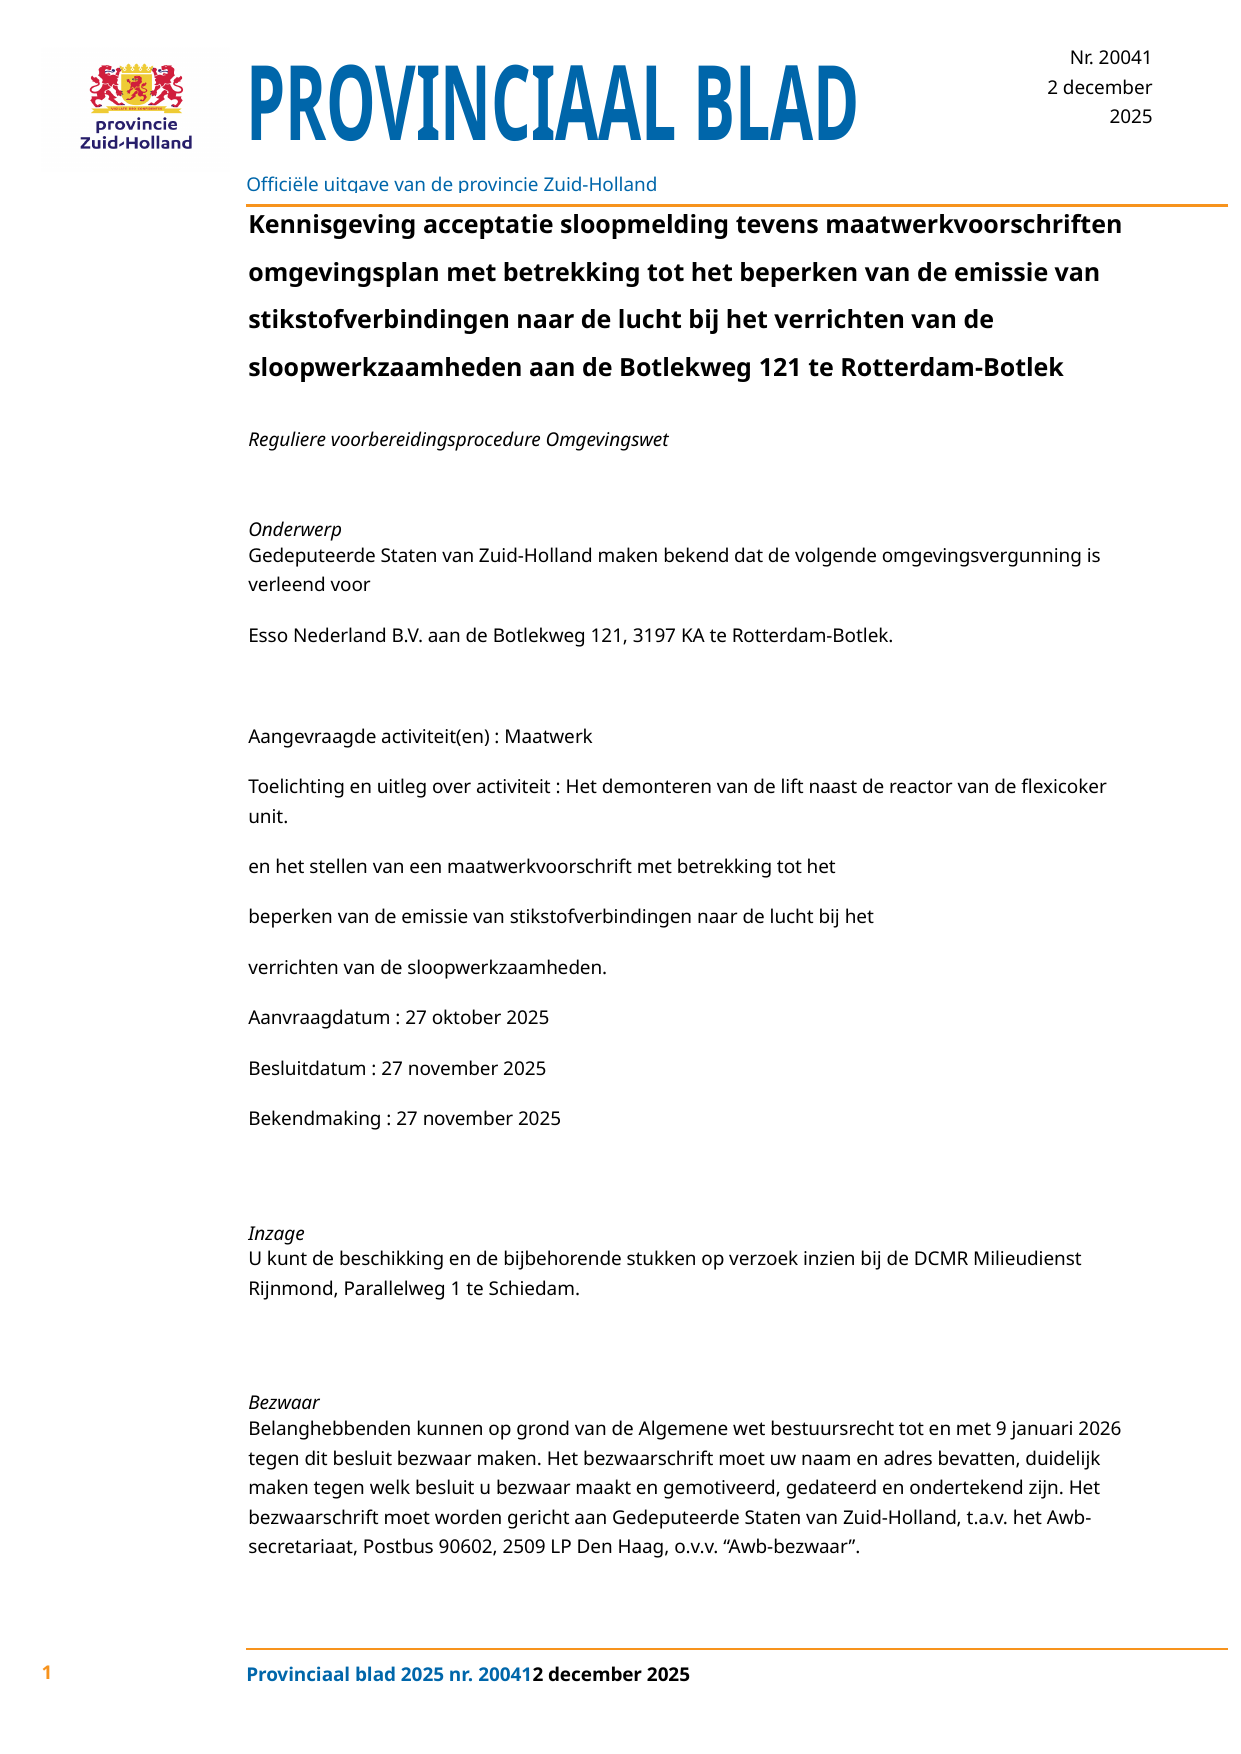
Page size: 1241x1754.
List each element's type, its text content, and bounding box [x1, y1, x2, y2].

text beperken van de emissie van stikstofverbindingen naar de lucht bij het [248, 904, 1152, 929]
text verrichten van de sloopwerkzaamheden. [248, 954, 1152, 980]
text en het stellen van een maatwerkvoorschrift met betrekking tot het [248, 853, 1152, 879]
text Onderwerp [248, 516, 1152, 542]
text Aanvraagdatum : 27 oktober 2025 [248, 1004, 1152, 1030]
text Bezwaar [248, 1389, 1152, 1415]
text Bekendmaking : 27 november 2025 [248, 1105, 1152, 1131]
text Inzage [248, 1220, 1152, 1246]
text Kennisgeving acceptatie sloopmelding tevens maatwerkvoorschriften omgevingsplan met betrekking tot het beperken van de emissie van stikstofverbindingen naar de lucht bij het verrichten van de sloopwerkzaamheden aan de Botlekweg 121 te Rotterdam-Botlek [248, 207, 1152, 384]
text Aangevraagde activiteit(en) : Maatwerk [248, 723, 1152, 749]
text U kunt de beschikking en de bijbehorende stukken op verzoek inzien bij de DCMR Milieudienst Rijnmond, Parallelweg 1 te Schiedam. [248, 1246, 1152, 1301]
picture [41, 47, 231, 172]
text Belanghebbenden kunnen op grond van de Algemene wet bestuursrecht tot en met 9 januari 2026 tegen dit besluit bezwaar maken. Het bezwaarschrift moet uw naam en adres bevatten, duidelijk maken tegen welk besluit u bezwaar maakt en gemotiveerd, gedateerd en ondertekend zijn. Het bezwaarschrift moet worden gericht aan Gedeputeerde Staten van Zuid-Holland, t.a.v. het Awb-secretariaat, Postbus 90602, 2509 LP Den Haag, o.v.v. “Awb-bezwaar”. [248, 1415, 1152, 1559]
text Toelichting en uitleg over activiteit : Het demonteren van de lift naast de reactor van de flexicoker unit. [248, 773, 1152, 829]
text Besluitdatum : 27 november 2025 [248, 1055, 1152, 1081]
text Gedeputeerde Staten van Zuid-Holland maken bekend dat de volgende omgevingsvergunning is verleend voor [248, 542, 1152, 597]
text Reguliere voorbereidingsprocedure Omgevingswet [248, 427, 1152, 452]
text Esso Nederland B.V. aan de Botlekweg 121, 3197 KA te Rotterdam-Botlek. [248, 622, 1152, 648]
